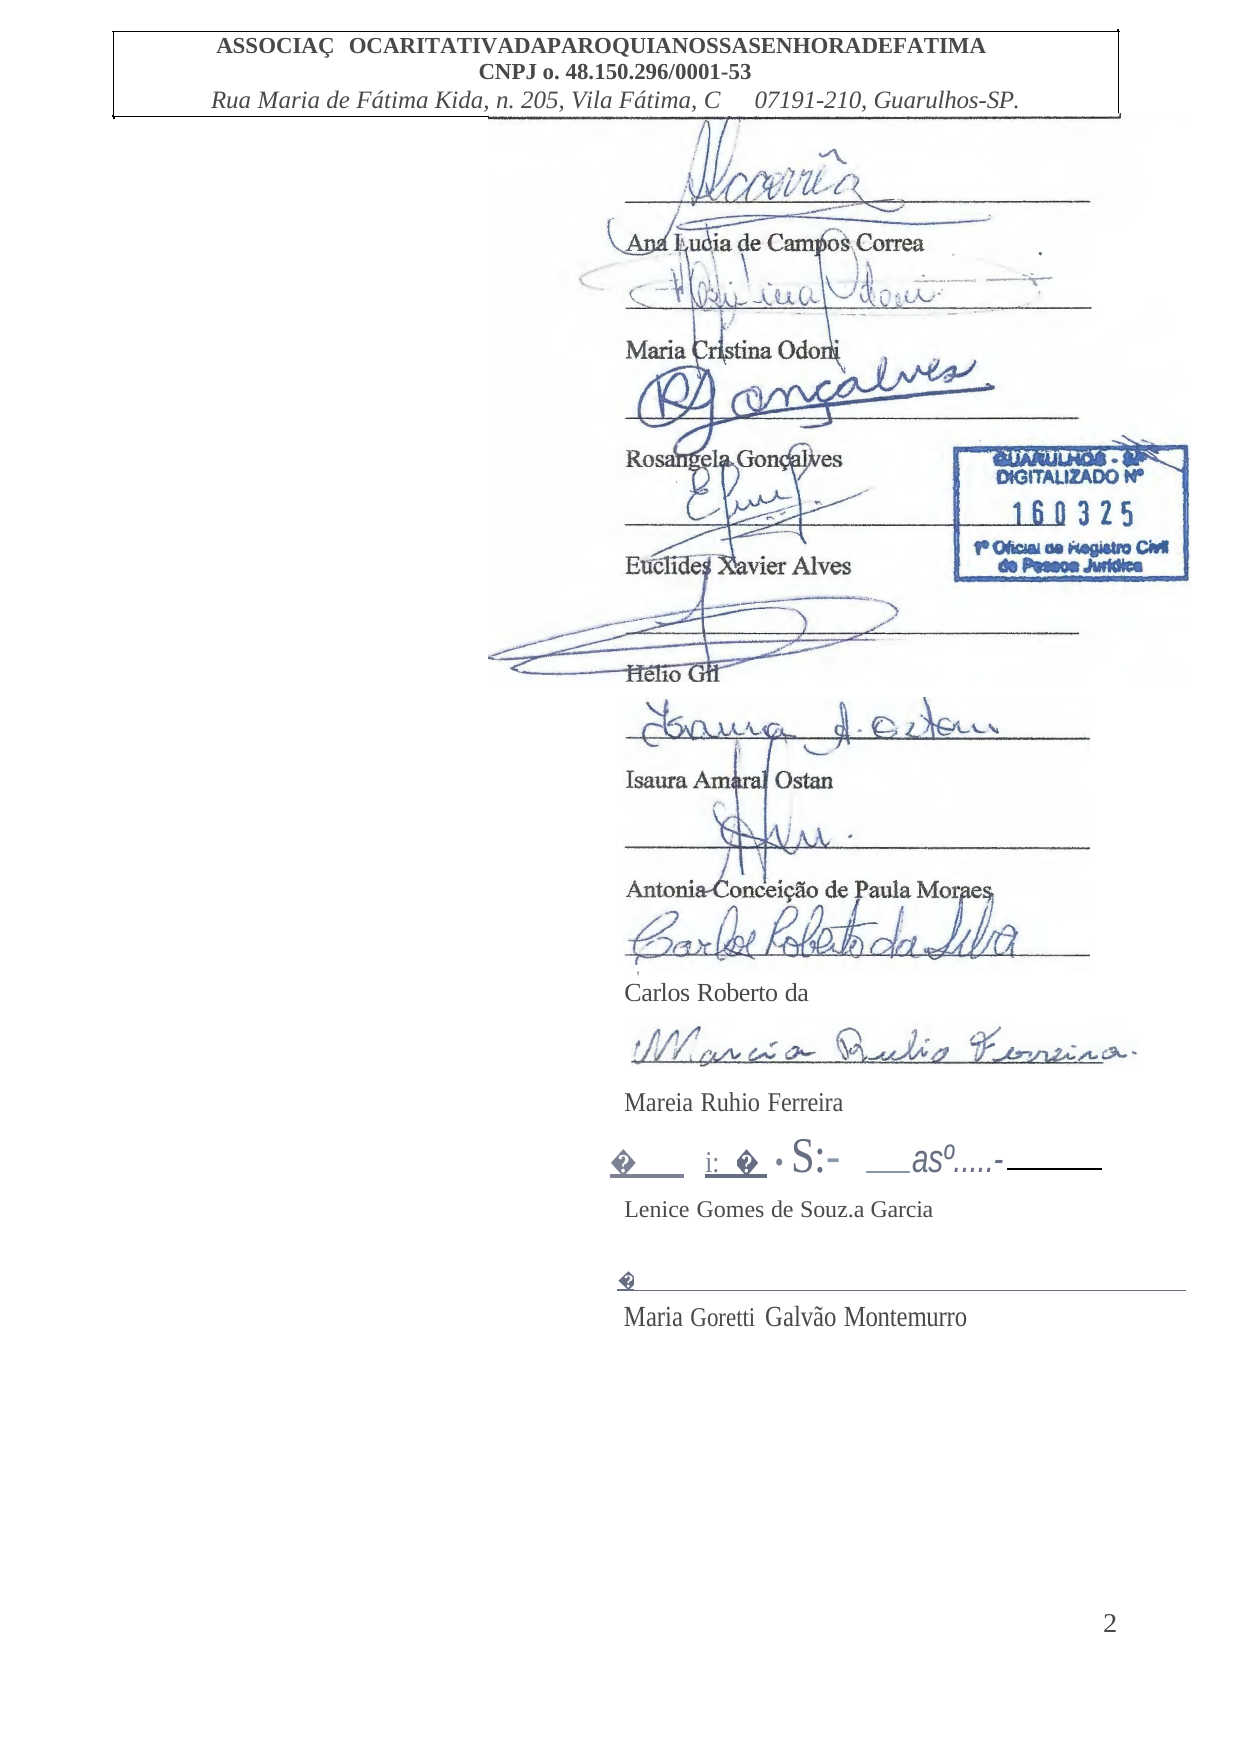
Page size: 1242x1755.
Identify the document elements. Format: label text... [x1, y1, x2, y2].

text Lenice Gomes de Souz.a Garcia [624, 1194, 942, 1222]
text ASSOCIAÇ OCARITATIVADAPAROQUIANOSSASENHORADEFATIMA CNPJ o. 48.150.296/0001-53 [216, 33, 1043, 84]
text � i:, � • S:-fu [609, 1126, 866, 1185]
text asº.....- [912, 1135, 1007, 1181]
text Mareia Ruhio Ferreira [624, 1086, 866, 1117]
text Carlos Roberto da Silva [624, 977, 866, 1009]
text Rua Maria de Fátima Kida, n. 205, Vila Fátima, C 07191-210, Guarulhos-SP. [211, 85, 1118, 113]
text 2 [1103, 1607, 1119, 1638]
text Maria Goretti Galvão Montemurro [624, 1299, 1188, 1332]
text �� [624, 1275, 632, 1283]
text �� [617, 1268, 634, 1289]
text '-- [636, 967, 653, 976]
